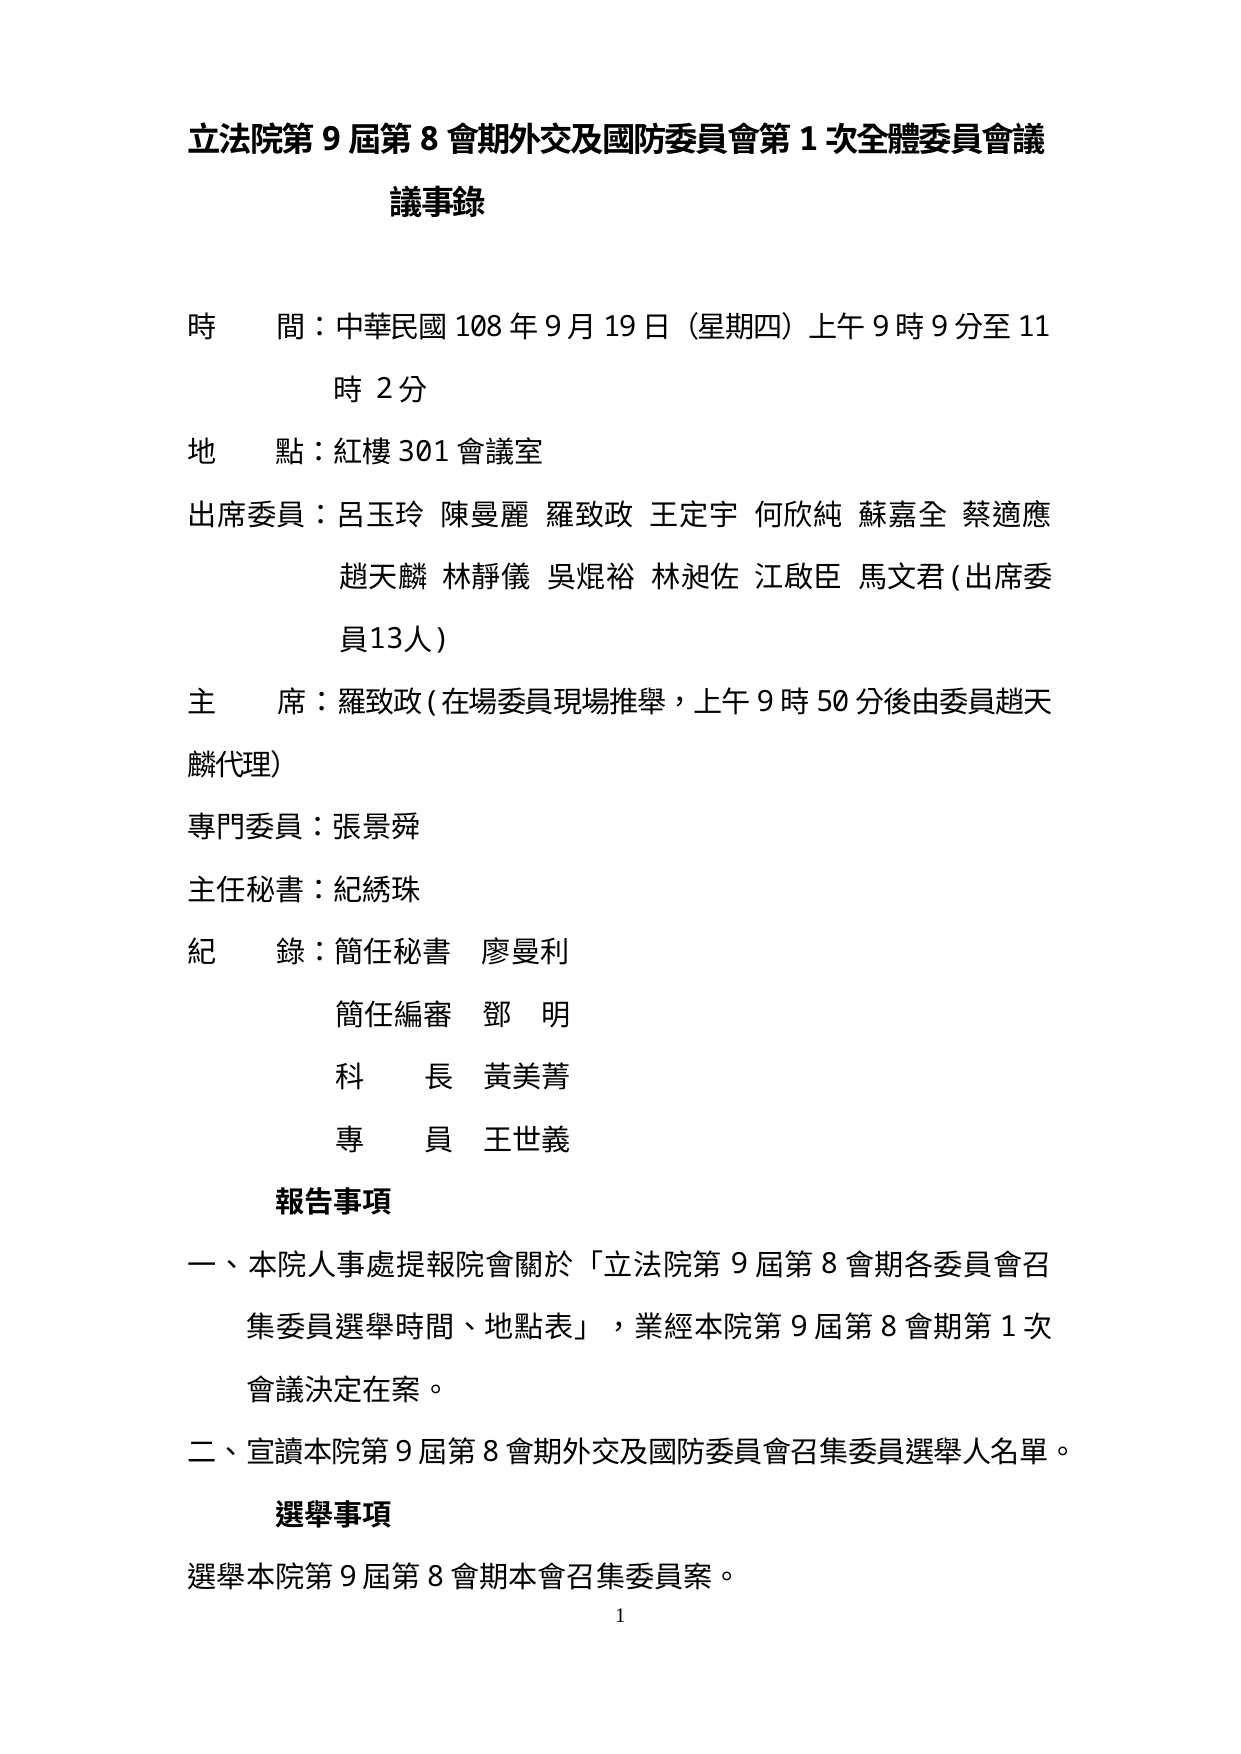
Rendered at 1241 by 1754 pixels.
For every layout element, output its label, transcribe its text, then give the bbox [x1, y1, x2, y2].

text 主任秘書：紀綉珠 [187, 846, 1053, 908]
text 時 間：中華民國108年9月19日（星期四）上午9時9分至11時 2分 [187, 283, 1053, 408]
text 選舉事項 [187, 1471, 1053, 1533]
text 立法院第9屆第8會期外交及國防委員會第1次全體委員會議議事錄 [187, 96, 1053, 221]
text 專 員 王世義 [187, 1096, 1053, 1158]
text 一、本院人事處提報院會關於「立法院第9屆第8會期各委員會召集委員選舉時間、地點表」，業經本院第9屆第8會期第1次會議決定在案。 [187, 1221, 1053, 1408]
text 二、宣讀本院第9屆第8會期外交及國防委員會召集委員選舉人名單。 [187, 1408, 1053, 1471]
text 簡任編審 鄧 明 [187, 971, 1053, 1033]
text 專門委員：張景舜 [187, 783, 1053, 846]
text 主 席：羅致政(在場委員現場推舉，上午9時50分後由委員趙天麟代理） [187, 658, 1053, 783]
text 報告事項 [187, 1158, 1053, 1221]
text 選舉本院第9屆第8會期本會召集委員案。 [187, 1533, 1053, 1596]
text 地 點：紅樓301會議室 [187, 408, 1053, 471]
text 科 長 黃美菁 [187, 1033, 1053, 1096]
text 紀 錄：簡任秘書 廖曼利 [187, 908, 1053, 971]
text 出席委員：呂玉玲 陳曼麗 羅致政 王定宇 何欣純 蘇嘉全 蔡適應 趙天麟 林靜儀 吳焜裕 林昶佐 江啟臣 馬文君(出席委員13人) [187, 471, 1053, 658]
